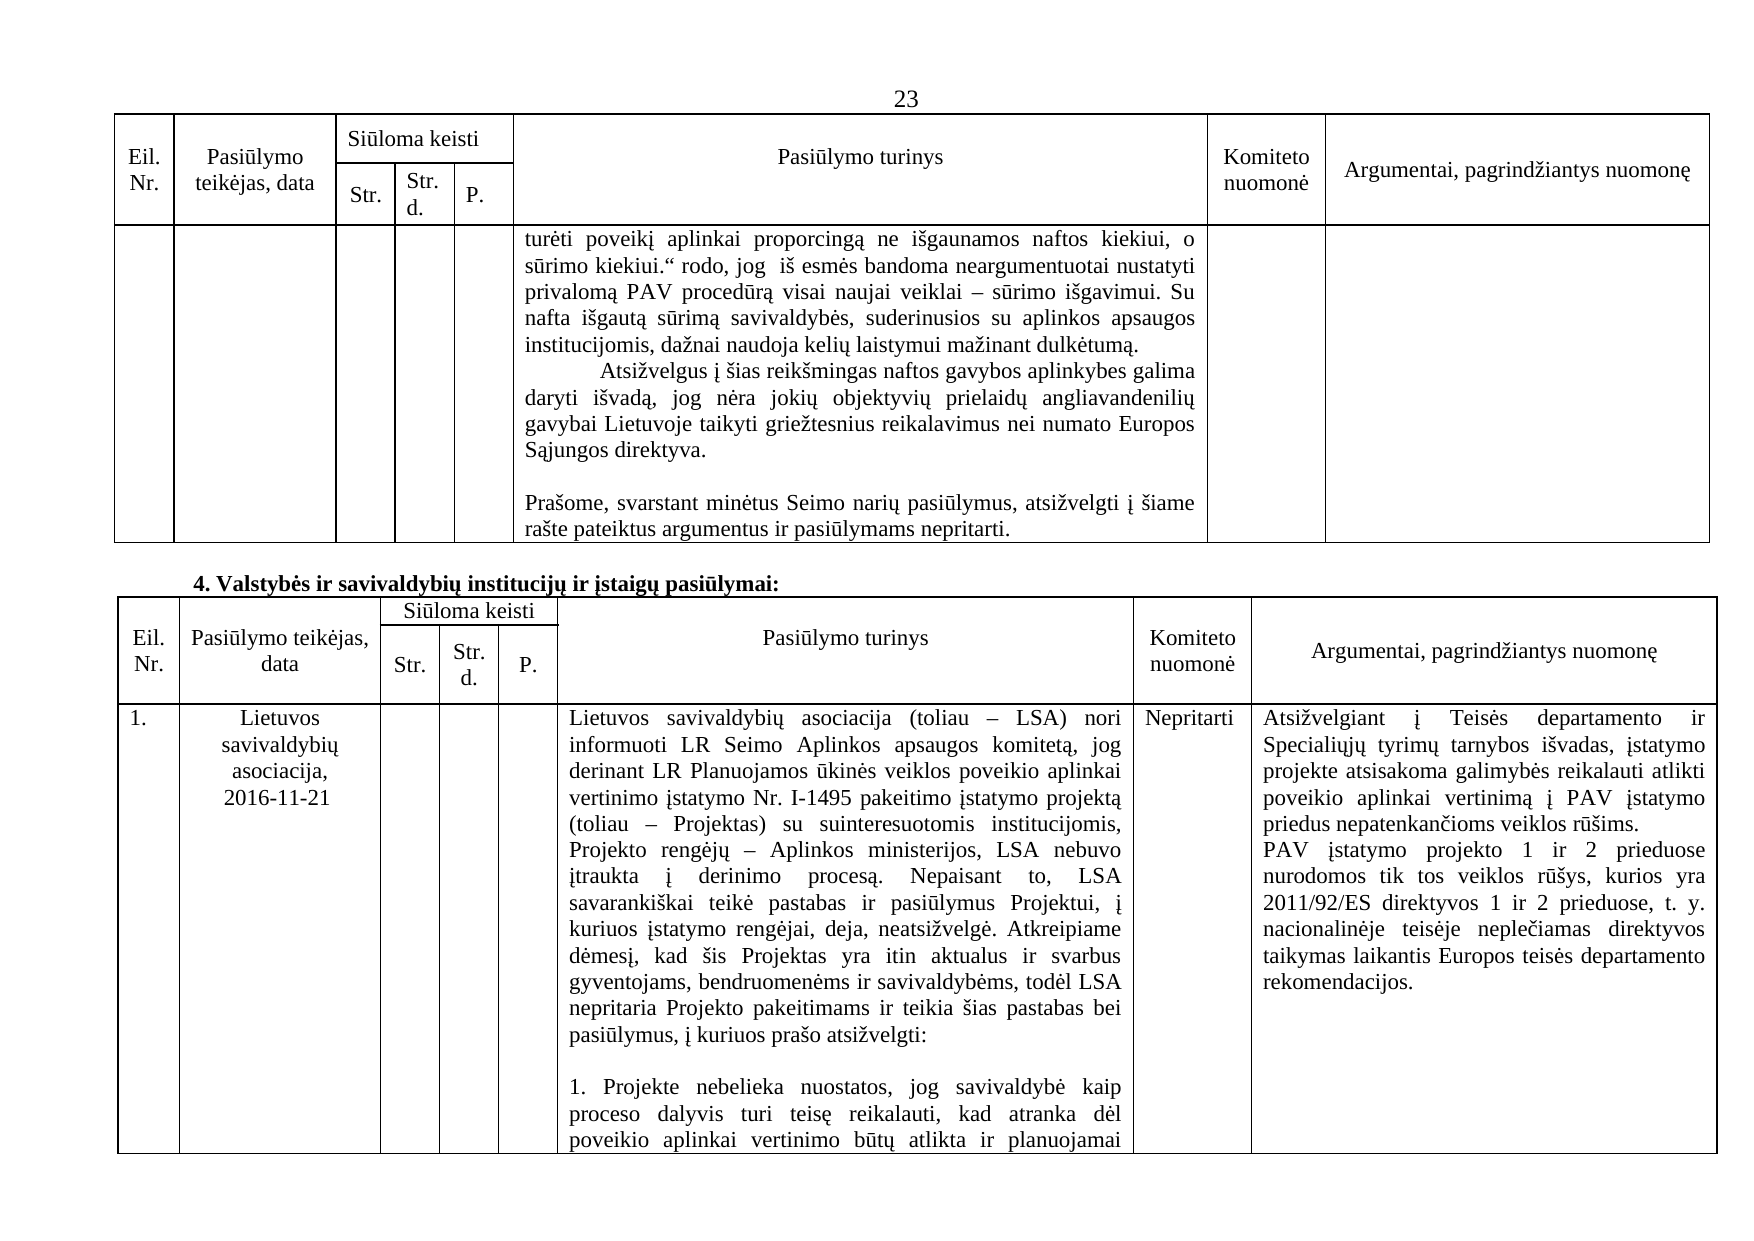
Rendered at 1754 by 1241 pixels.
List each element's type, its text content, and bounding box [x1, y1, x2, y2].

table_header Pasiūlymo teikėjas, data [180, 598, 380, 703]
table_cell [337, 226, 394, 542]
table_header Eil. Nr. [119, 598, 179, 703]
table_header Pasiūlymo turinys [514, 115, 1207, 224]
table_header Pasiūlymo turinys [558, 598, 1133, 703]
text 4. Valstybės ir savivaldybių institucijų ir įstaigų pasiūlymai: [118, 569, 1694, 596]
table_header Siūloma keisti [381, 598, 557, 624]
table_cell Str. d. [440, 626, 498, 703]
table_header Komiteto nuomonė [1134, 598, 1251, 703]
table_cell P. [455, 164, 513, 224]
table_cell [396, 226, 454, 542]
table_header Pasiūlymo teikėjas, data [175, 115, 335, 224]
table_cell Atsižvelgiant į Teisės departamento ir Specialiųjų tyrimų tarnybos išvadas, įstatymo projekte atsisakoma galimybės reikalauti atlikti poveikio aplinkai vertinimą į PAV įstatymo priedus nepatenkančioms veiklos rūšims. PAV įstatymo projekto 1 ir 2 prieduose nurodomos tik tos veiklos rūšys, kurios yra 2011/92/ES direktyvos 1 ir 2 prieduose, t. y. nacionalinėje teisėje neplečiamas direktyvos taikymas laikantis Europos teisės departamento rekomendacijos. [1252, 705, 1716, 1152]
table_cell Str. [381, 626, 439, 703]
table_cell [1208, 226, 1325, 542]
table_cell turėti poveikį aplinkai proporcingą ne išgaunamos naftos kiekiui, o sūrimo kiekiui.“ rodo, jog iš esmės bandoma neargumentuotai nustatyti privalomą PAV procedūrą visai naujai veiklai – sūrimo išgavimui. Su nafta išgautą sūrimą savivaldybės, suderinusios su aplinkos apsaugos institucijomis, dažnai naudoja kelių laistymui mažinant dulkėtumą. Atsižvelgus į šias reikšmingas naftos gavybos aplinkybes galima daryti išvadą, jog nėra jokių objektyvių prielaidų angliavandenilių gavybai Lietuvoje taikyti griežtesnius reikalavimus nei numato Europos Sąjungos direktyva. Prašome, svarstant minėtus Seimo narių pasiūlymus, atsižvelgti į šiame rašte pateiktus argumentus ir pasiūlymams nepritarti. [514, 226, 1207, 542]
table_cell P. [499, 626, 557, 703]
table_cell [499, 705, 557, 1152]
table_cell Str. d. [396, 164, 454, 224]
table_cell [115, 226, 173, 542]
table_cell [175, 226, 335, 542]
table_header Komiteto nuomonė [1208, 115, 1325, 224]
table_cell [455, 226, 513, 542]
table_header Eil. Nr. [115, 115, 173, 224]
table_cell Lietuvos savivaldybių asociacija (toliau – LSA) nori informuoti LR Seimo Aplinkos apsaugos komitetą, jog derinant LR Planuojamos ūkinės veiklos poveikio aplinkai vertinimo įstatymo Nr. I-1495 pakeitimo įstatymo projektą (toliau – Projektas) su suinteresuotomis institucijomis, Projekto rengėjų – Aplinkos ministerijos, LSA nebuvo įtraukta į derinimo procesą. Nepaisant to, LSA savarankiškai teikė pastabas ir pasiūlymus Projektui, į kuriuos įstatymo rengėjai, deja, neatsižvelgė. Atkreipiame dėmesį, kad šis Projektas yra itin aktualus ir svarbus gyventojams, bendruomenėms ir savivaldybėms, todėl LSA nepritaria Projekto pakeitimams ir teikia šias pastabas bei pasiūlymus, į kuriuos prašo atsižvelgti: 1. Projekte nebelieka nuostatos, jog savivaldybė kaip proceso dalyvis turi teisę reikalauti, kad atranka dėl poveikio aplinkai vertinimo būtų atlikta ir planuojamai [558, 705, 1133, 1152]
table_header Siūloma keisti [337, 115, 513, 162]
table_header Argumentai, pagrindžiantys nuomonę [1326, 115, 1709, 224]
table_cell [440, 705, 498, 1152]
table_cell Lietuvos savivaldybių asociacija, 2016-11-21 [180, 705, 380, 1152]
table_cell Nepritarti [1134, 705, 1251, 1152]
table_header Argumentai, pagrindžiantys nuomonę [1252, 598, 1716, 703]
table_cell [1326, 226, 1709, 542]
table_cell [381, 705, 439, 1152]
table_cell Str. [337, 164, 394, 224]
table_cell 1. [119, 705, 179, 1152]
